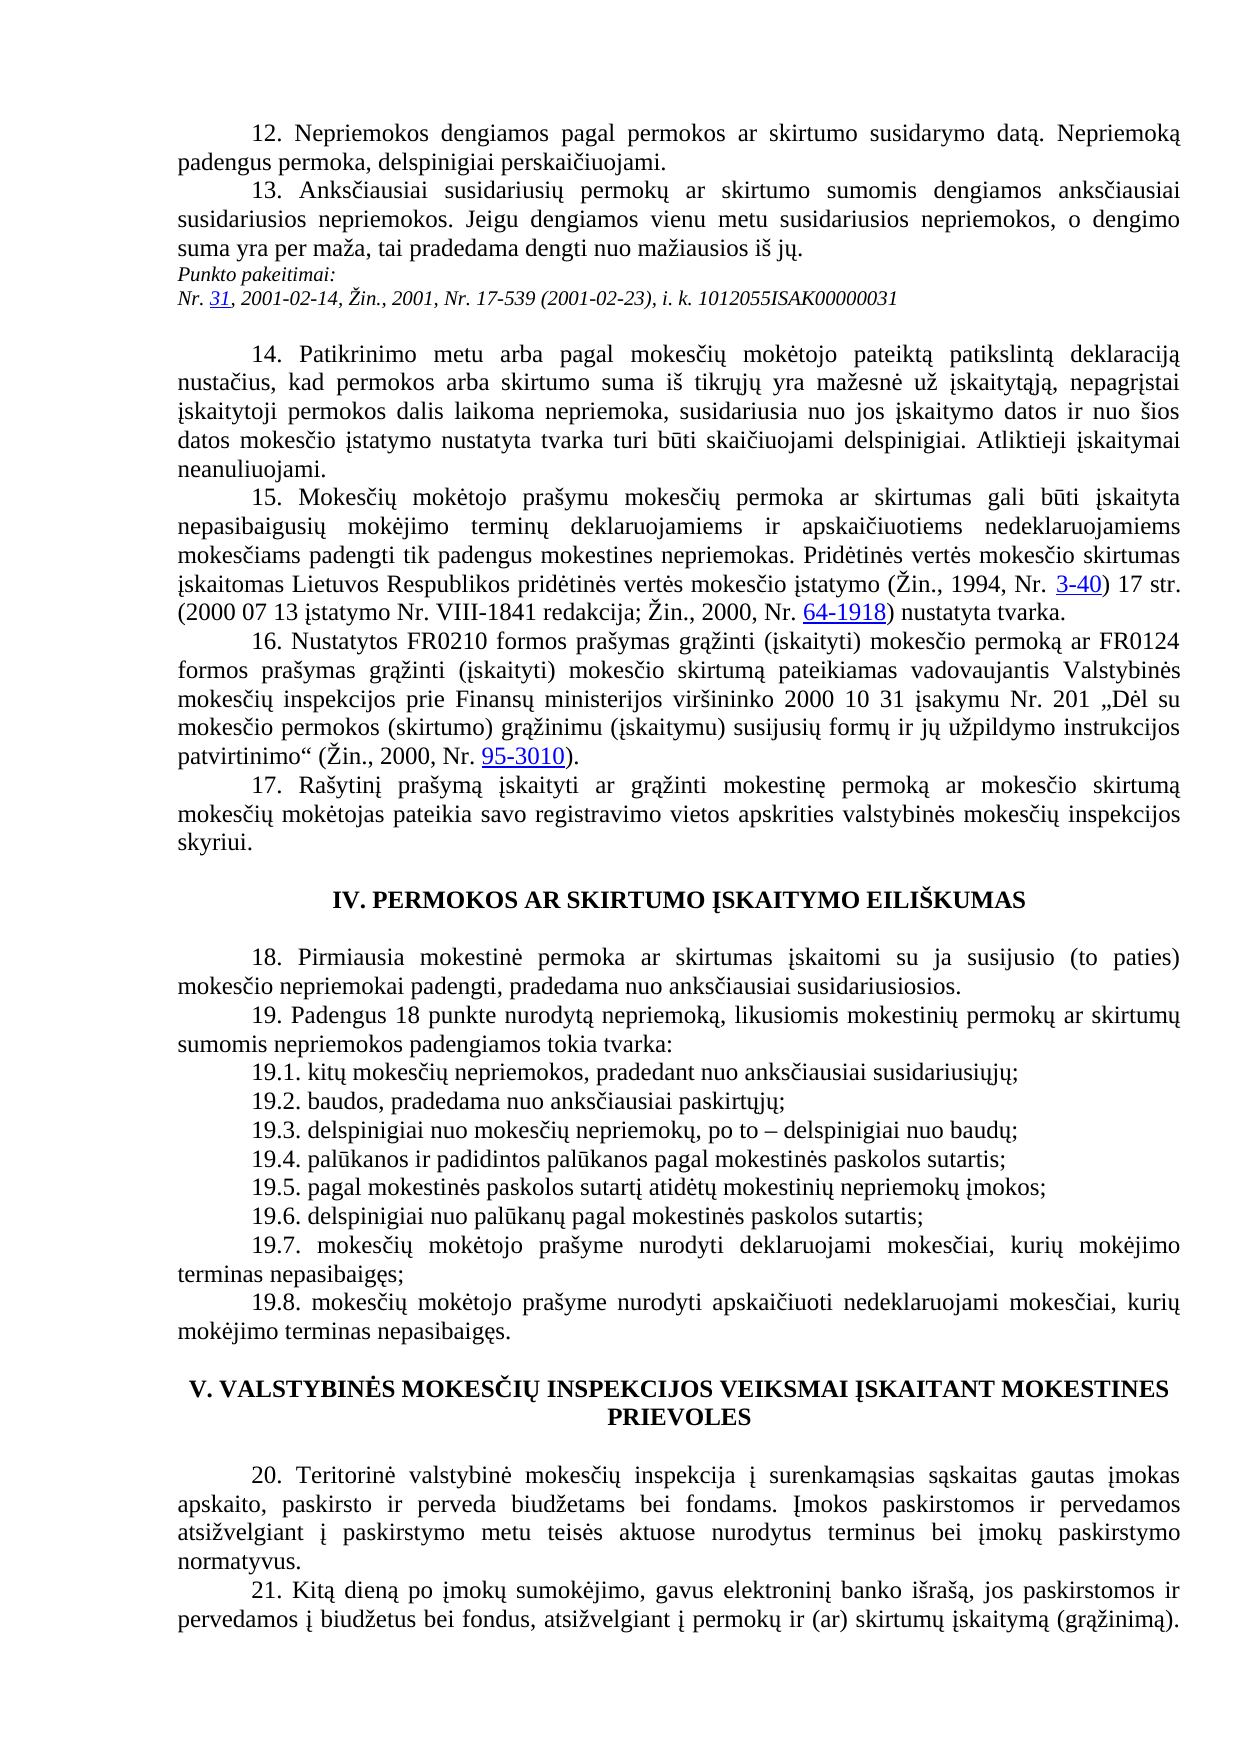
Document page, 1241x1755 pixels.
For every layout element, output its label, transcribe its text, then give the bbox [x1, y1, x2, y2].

text 17. Rašytinį prašymą įskaityti ar grąžinti mokestinę permoką ar mokesčio skirtumą mokesčių mokėtojas pateikia savo registravimo vietos apskrities valstybinės mokesčių inspekcijos skyriui. [177, 770, 1181, 856]
text 19.6. delspinigiai nuo palūkanų pagal mokestinės paskolos sutartis; [177, 1201, 1181, 1230]
text 21. Kitą dieną po įmokų sumokėjimo, gavus elektroninį banko išrašą, jos paskirstomos ir pervedamos į biudžetus bei fondus, atsižvelgiant į permokų ir (ar) skirtumų įskaitymą (grąžinimą). [177, 1575, 1181, 1632]
text 19. Padengus 18 punkte nurodytą nepriemoką, likusiomis mokestinių permokų ar skirtumų sumomis nepriemokos padengiamos tokia tvarka: [177, 1000, 1181, 1057]
text 19.7. mokesčių mokėtojo prašyme nurodyti deklaruojami mokesčiai, kurių mokėjimo terminas nepasibaigęs; [177, 1230, 1181, 1287]
text 19.5. pagal mokestinės paskolos sutartį atidėtų mokestinių nepriemokų įmokos; [177, 1172, 1181, 1201]
text Punkto pakeitimai: [177, 262, 1181, 286]
text 19.8. mokesčių mokėtojo prašyme nurodyti apskaičiuoti nedeklaruojami mokesčiai, kurių mokėjimo terminas nepasibaigęs. [177, 1287, 1181, 1345]
text 13. Anksčiausiai susidariusių permokų ar skirtumo sumomis dengiamos anksčiausiai susidariusios nepriemokos. Jeigu dengiamos vienu metu susidariusios nepriemokos, o dengimo suma yra per maža, tai pradedama dengti nuo mažiausios iš jų. [177, 176, 1181, 262]
text 15. Mokesčių mokėtojo prašymu mokesčių permoka ar skirtumas gali būti įskaityta nepasibaigusių mokėjimo terminų deklaruojamiems ir apskaičiuotiems nedeklaruojamiems mokesčiams padengti tik padengus mokestines nepriemokas. Pridėtinės vertės mokesčio skirtumas įskaitomas Lietuvos Respublikos pridėtinės vertės mokesčio įstatymo (Žin., 1994, Nr. 3-40) 17 str. (2000 07 13 įstatymo Nr. VIII-1841 redakcija; Žin., 2000, Nr. 64-1918) nustatyta tvarka. [177, 482, 1181, 626]
text 12. Nepriemokos dengiamos pagal permokos ar skirtumo susidarymo datą. Nepriemoką padengus permoka, delspinigiai perskaičiuojami. [177, 118, 1181, 176]
text Nr. 31, 2001-02-14, Žin., 2001, Nr. 17-539 (2001-02-23), i. k. 1012055ISAK00000031 [177, 286, 1181, 310]
text 20. Teritorinė valstybinė mokesčių inspekcija į surenkamąsias sąskaitas gautas įmokas apskaito, paskirsto ir perveda biudžetams bei fondams. Įmokos paskirstomos ir pervedamos atsižvelgiant į paskirstymo metu teisės aktuose nurodytus terminus bei įmokų paskirstymo normatyvus. [177, 1460, 1181, 1575]
text IV. PERMOKOS AR SKIRTUMO ĮSKAITYMO EILIŠKUMAS [177, 885, 1181, 914]
text 19.1. kitų mokesčių nepriemokos, pradedant nuo anksčiausiai susidariusiųjų; [177, 1057, 1181, 1086]
text 14. Patikrinimo metu arba pagal mokesčių mokėtojo pateiktą patikslintą deklaraciją nustačius, kad permokos arba skirtumo suma iš tikrųjų yra mažesnė už įskaitytąją, nepagrįstai įskaitytoji permokos dalis laikoma nepriemoka, susidariusia nuo jos įskaitymo datos ir nuo šios datos mokesčio įstatymo nustatyta tvarka turi būti skaičiuojami delspinigiai. Atliktieji įskaitymai neanuliuojami. [177, 339, 1181, 482]
text 19.4. palūkanos ir padidintos palūkanos pagal mokestinės paskolos sutartis; [177, 1144, 1181, 1172]
text V. VALSTYBINĖS MOKESČIŲ INSPEKCIJOS VEIKSMAI ĮSKAITANT MOKESTINES PRIEVOLES [177, 1374, 1181, 1431]
text 19.3. delspinigiai nuo mokesčių nepriemokų, po to – delspinigiai nuo baudų; [177, 1115, 1181, 1144]
text 19.2. baudos, pradedama nuo anksčiausiai paskirtųjų; [177, 1086, 1181, 1115]
text 18. Pirmiausia mokestinė permoka ar skirtumas įskaitomi su ja susijusio (to paties) mokesčio nepriemokai padengti, pradedama nuo anksčiausiai susidariusiosios. [177, 942, 1181, 1000]
text 16. Nustatytos FR0210 formos prašymas grąžinti (įskaityti) mokesčio permoką ar FR0124 formos prašymas grąžinti (įskaityti) mokesčio skirtumą pateikiamas vadovaujantis Valstybinės mokesčių inspekcijos prie Finansų ministerijos viršininko 2000 10 31 įsakymu Nr. 201 „Dėl su mokesčio permokos (skirtumo) grąžinimu (įskaitymu) susijusių formų ir jų užpildymo instrukcijos patvirtinimo“ (Žin., 2000, Nr. 95-3010). [177, 626, 1181, 770]
